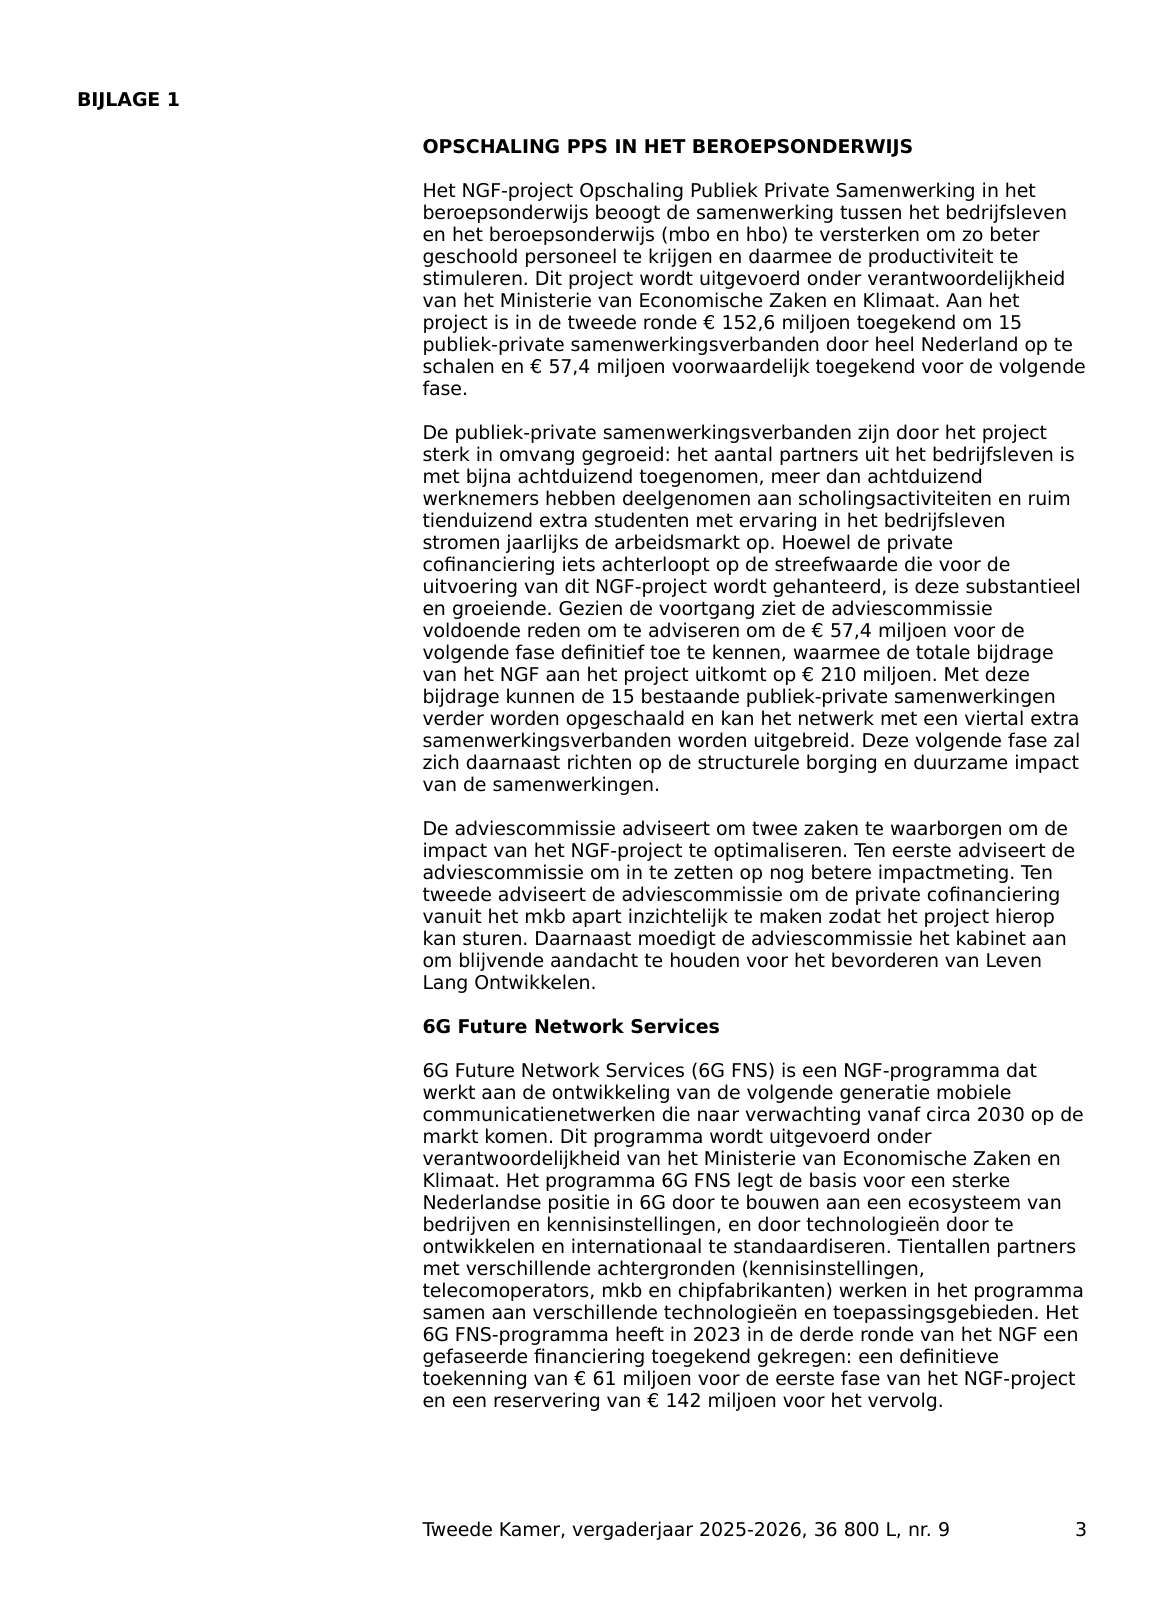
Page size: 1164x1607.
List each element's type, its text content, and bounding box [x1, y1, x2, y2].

subtitle 6G Future Network Services [422, 1016, 1087, 1038]
text De publiek-private samenwerkingsverbanden zijn door het project sterk in omvang gegroeid: het aantal partners uit het bedrijfsleven is met bijna achtduizend toegenomen, meer dan achtduizend werknemers hebben deelgenomen aan scholingsactiviteiten en ruim tienduizend extra studenten met ervaring in het bedrijfsleven stromen jaarlijks de arbeidsmarkt op. Hoewel de private cofinanciering iets achterloopt op de streefwaarde die voor de uitvoering van dit NGF-project wordt gehanteerd, is deze substantieel en groeiende. Gezien de voortgang ziet de adviescommissie voldoende reden om te adviseren om de € 57,4 miljoen voor de volgende fase definitief toe te kennen, waarmee de totale bijdrage van het NGF aan het project uitkomt op € 210 miljoen. Met deze bijdrage kunnen de 15 bestaande publiek-private samenwerkingen verder worden opgeschaald en kan het netwerk met een viertal extra samenwerkingsverbanden worden uitgebreid. Deze volgende fase zal zich daarnaast richten op de structurele borging en duurzame impact van de samenwerkingen. [422, 422, 1087, 796]
subtitle OPSCHALING PPS IN HET BEROEPSONDERWIJS [422, 136, 1087, 158]
text 6G Future Network Services (6G FNS) is een NGF-programma dat werkt aan de ontwikkeling van de volgende generatie mobiele communicatienetwerken die naar verwachting vanaf circa 2030 op de markt komen. Dit programma wordt uitgevoerd onder verantwoordelijkheid van het Ministerie van Economische Zaken en Klimaat. Het programma 6G FNS legt de basis voor een sterke Nederlandse positie in 6G door te bouwen aan een ecosysteem van bedrijven en kennisinstellingen, en door technologieën door te ontwikkelen en internationaal te standaardiseren. Tientallen partners met verschillende achtergronden (kennisinstellingen, telecomoperators, mkb en chipfabrikanten) werken in het programma samen aan verschillende technologieën en toepassingsgebieden. Het 6G FNS-programma heeft in 2023 in de derde ronde van het NGF een gefaseerde financiering toegekend gekregen: een definitieve toekenning van € 61 miljoen voor de eerste fase van het NGF-project en een reservering van € 142 miljoen voor het vervolg. [422, 1060, 1087, 1412]
text De adviescommissie adviseert om twee zaken te waarborgen om de impact van het NGF-project te optimaliseren. Ten eerste adviseert de adviescommissie om in te zetten op nog betere impactmeting. Ten tweede adviseert de adviescommissie om de private cofinanciering vanuit het mkb apart inzichtelijk te maken zodat het project hierop kan sturen. Daarnaast moedigt de adviescommissie het kabinet aan om blijvende aandacht te houden voor het bevorderen van Leven Lang Ontwikkelen. [422, 818, 1087, 994]
subtitle BIJLAGE 1 [77, 89, 1087, 111]
text Het NGF-project Opschaling Publiek Private Samenwerking in het beroepsonderwijs beoogt de samenwerking tussen het bedrijfsleven en het beroepsonderwijs (mbo en hbo) te versterken om zo beter geschoold personeel te krijgen en daarmee de productiviteit te stimuleren. Dit project wordt uitgevoerd onder verantwoordelijkheid van het Ministerie van Economische Zaken en Klimaat. Aan het project is in de tweede ronde € 152,6 miljoen toegekend om 15 publiek-private samenwerkingsverbanden door heel Nederland op te schalen en € 57,4 miljoen voorwaardelijk toegekend voor de volgende fase. [422, 180, 1087, 400]
